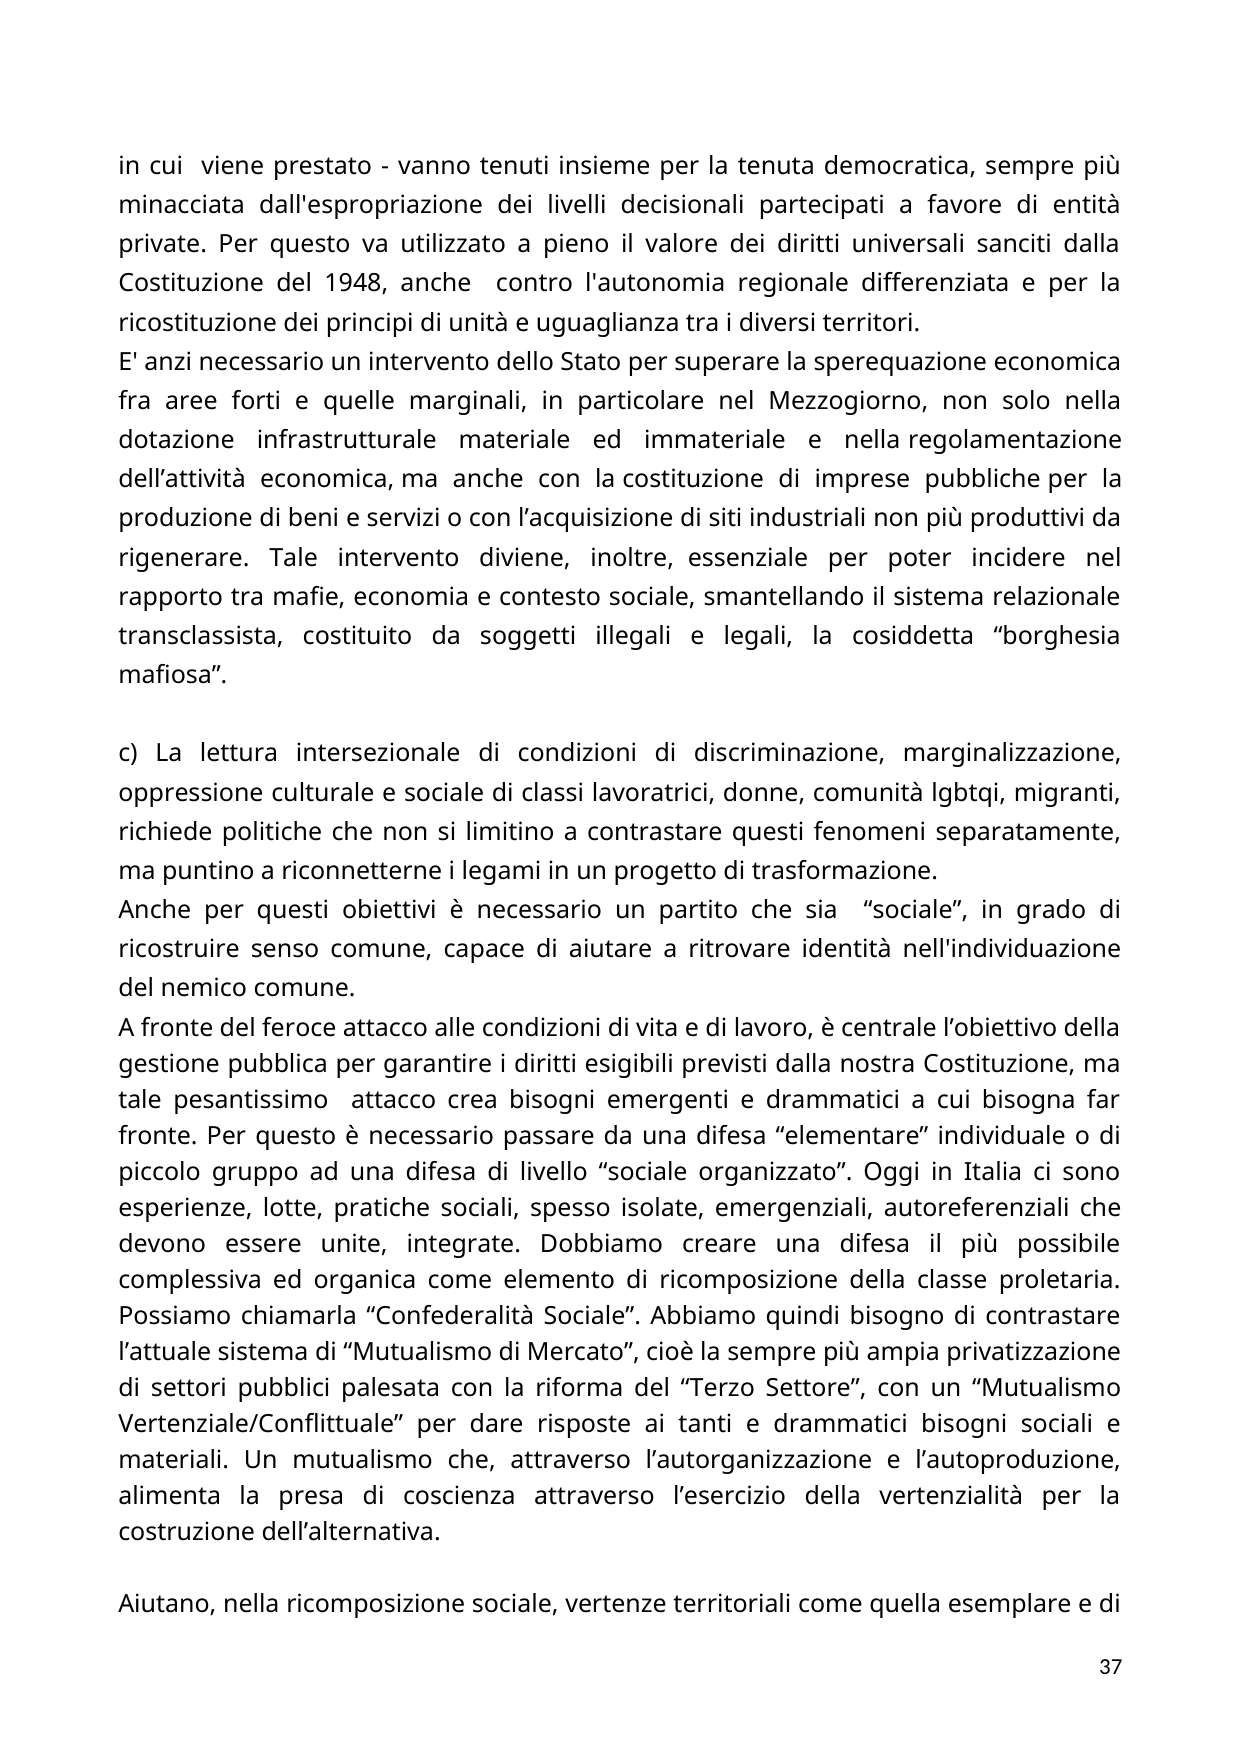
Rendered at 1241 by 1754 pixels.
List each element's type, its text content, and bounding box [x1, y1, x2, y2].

text Aiutano, nella ricomposizione sociale, vertenze territoriali come quella esemplare e di [118, 1586, 1122, 1620]
text A fronte del feroce attacco alle condizioni di vita e di lavoro, è centrale l’obiettivo della gestione pubblica per garantire i diritti esigibili previsti dalla nostra Costituzione, ma tale pesantissimo attacco crea bisogni emergenti e drammatici a cui bisogna far fronte. Per questo è necessario passare da una difesa “elementare” individuale o di piccolo gruppo ad una difesa di livello “sociale organizzato”. Oggi in Italia ci sono esperienze, lotte, pratiche sociali, spesso isolate, emergenziali, autoreferenziali che devono essere unite, integrate. Dobbiamo creare una difesa il più possibile complessiva ed organica come elemento di ricomposizione della classe proletaria. Possiamo chiamarla “Confederalità Sociale”. Abbiamo quindi bisogno di contrastare l’attuale sistema di “Mutualismo di Mercato”, cioè la sempre più ampia privatizzazione di settori pubblici palesata con la riforma del “Terzo Settore”, con un “Mutualismo Vertenziale/Conflittuale” per dare risposte ai tanti e drammatici bisogni sociali e materiali. Un mutualismo che, attraverso l’autorganizzazione e l’autoproduzione, alimenta la presa di coscienza attraverso l’esercizio della vertenzialità per la costruzione dell’alternativa. [118, 1009, 1122, 1548]
text in cui viene prestato - vanno tenuti insieme per la tenuta democratica, sempre più minacciata dall'espropriazione dei livelli decisionali partecipati a favore di entità private. Per questo va utilizzato a pieno il valore dei diritti universali sanciti dalla Costituzione del 1948, anche contro l'autonomia regionale differenziata e per la ricostituzione dei principi di unità e uguaglianza tra i diversi territori. [118, 148, 1122, 338]
text Anche per questi obiettivi è necessario un partito che sia “sociale”, in grado di ricostruire senso comune, capace di aiutare a ritrovare identità nell'individuazione del nemico comune. [118, 892, 1122, 1004]
text c) La lettura intersezionale di condizioni di discriminazione, marginalizzazione, oppressione culturale e sociale di classi lavoratrici, donne, comunità lgbtqi, migranti, richiede politiche che non si limitino a contrastare questi fenomeni separatamente, ma puntino a riconnetterne i legami in un progetto di trasformazione. [118, 735, 1122, 887]
text E' anzi necessario un intervento dello Stato per superare la sperequazione economica fra aree forti e quelle marginali, in particolare nel Mezzogiorno, non solo nella dotazione infrastrutturale materiale ed immateriale e nella regolamentazione dell’attività economica, ma anche con la costituzione di imprese pubbliche per la produzione di beni e servizi o con l’acquisizione di siti industriali non più produttivi da rigenerare. Tale intervento diviene, inoltre, essenziale per poter incidere nel rapporto tra mafie, economia e contesto sociale, smantellando il sistema relazionale transclassista, costituito da soggetti illegali e legali, la cosiddetta “borghesia mafiosa”. [118, 343, 1122, 691]
